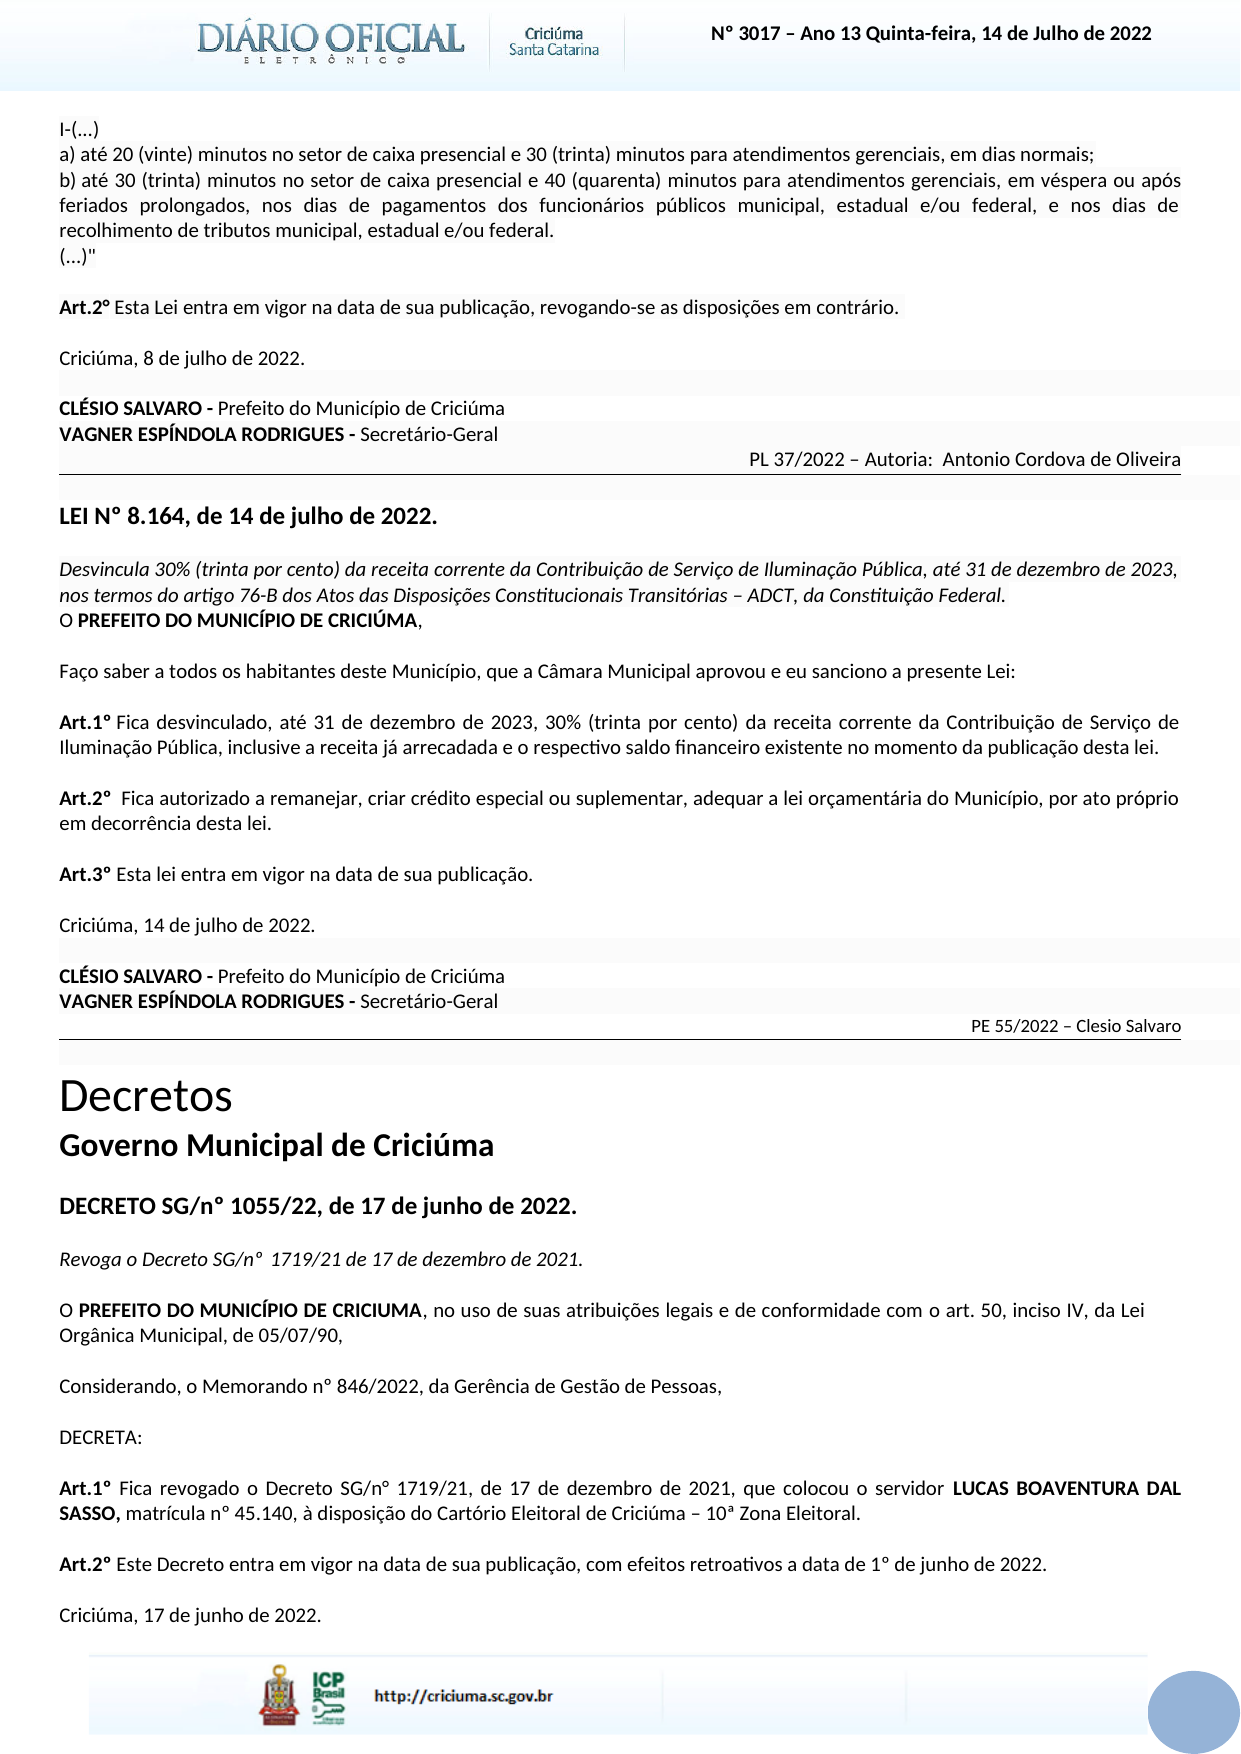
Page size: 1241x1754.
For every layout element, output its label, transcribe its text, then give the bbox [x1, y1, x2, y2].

text CLÉSIO SALVARO - Prefeito do Município de Criciúma [59, 396, 1240, 421]
text LEI Nº 8.164, de 14 de julho de 2022. [59, 500, 1181, 531]
text VAGNER ESPÍNDOLA RODRIGUES - Secretário-Geral [59, 421, 1240, 446]
text PE 55/2022 – Clesio Salvaro [59, 1014, 1181, 1039]
text Decretos [59, 1065, 1196, 1124]
text Art.1º Fica desvinculado, até 31 de dezembro de 2023, 30% (trinta por cento) da receita corrente da Contribuição de Serviço de Iluminação Pública, inclusive a receita já arrecadada e o respectivo saldo financeiro existente no momento da publicação desta lei. [59, 709, 1181, 760]
text b) até 30 (trinta) minutos no setor de caixa presencial e 40 (quarenta) minutos para atendimentos gerenciais, em véspera ou após feriados prolongados, nos dias de pagamentos dos funcionários públicos municipal, estadual e/ou federal, e nos dias de recolhimento de tributos municipal, estadual e/ou federal. [59, 167, 1181, 243]
text PL 37/2022 – Autoria: Antonio Cordova de Oliveira [59, 446, 1181, 474]
text O PREFEITO DO MUNICÍPIO DE CRICIÚMA, [59, 607, 1181, 633]
text DECRETA: [59, 1424, 1146, 1449]
text Art.2° Esta Lei entra em vigor na data de sua publicação, revogando-se as disposições em contrário. [59, 294, 1181, 319]
text Revoga o Decreto SG/nº 1719/21 de 17 de dezembro de 2021. [59, 1246, 1146, 1271]
text Art.1º Fica revogado o Decreto SG/n° 1719/21, de 17 de dezembro de 2021, que colocou o servidor LUCAS BOAVENTURA DAL SASSO, matrícula nº 45.140, à disposição do Cartório Eleitoral de Criciúma – 10ª Zona Eleitoral. [59, 1475, 1181, 1526]
text VAGNER ESPÍNDOLA RODRIGUES - Secretário-Geral [59, 988, 1240, 1014]
text (...)" [59, 243, 1181, 268]
text Criciúma, 8 de julho de 2022. [59, 345, 1181, 370]
text Criciúma, 17 de junho de 2022. [59, 1602, 1181, 1627]
text a) até 20 (vinte) minutos no setor de caixa presencial e 30 (trinta) minutos para atendimentos gerenciais, em dias normais; [59, 141, 1181, 167]
text Art.2º Este Decreto entra em vigor na data de sua publicação, com efeitos retroativos a data de 1º de junho de 2022. [59, 1551, 1145, 1576]
text O PREFEITO DO MUNICÍPIO DE CRICIUMA, no uso de suas atribuições legais e de conformidade com o art. 50, inciso IV, da Lei Orgânica Municipal, de 05/07/90, [59, 1297, 1146, 1348]
text Art.2º Fica autorizado a remanejar, criar crédito especial ou suplementar, adequar a lei orçamentária do Município, por ato próprio em decorrência desta lei. [59, 785, 1181, 836]
text Art.3º Esta lei entra em vigor na data de sua publicação. [59, 861, 1181, 887]
text Desvincula 30% (trinta por cento) da receita corrente da Contribuição de Serviço de Iluminação Pública, até 31 de dezembro de 2023, nos termos do artigo 76-B dos Atos das Disposições Constitucionais Transitórias – ADCT, da Constituição Federal. [59, 556, 1181, 607]
text CLÉSIO SALVARO - Prefeito do Município de Criciúma [59, 963, 1240, 988]
text Considerando, o Memorando nº 846/2022, da Gerência de Gestão de Pessoas, [59, 1373, 1146, 1398]
text Faço saber a todos os habitantes deste Município, que a Câmara Municipal aprovou e eu sanciono a presente Lei: [59, 658, 1181, 683]
text DECRETO SG/nº 1055/22, de 17 de junho de 2022. [59, 1190, 1196, 1221]
text Criciúma, 14 de julho de 2022. [59, 912, 1181, 938]
text Governo Municipal de Criciúma [59, 1124, 1196, 1164]
text I-(...) [59, 116, 1181, 141]
